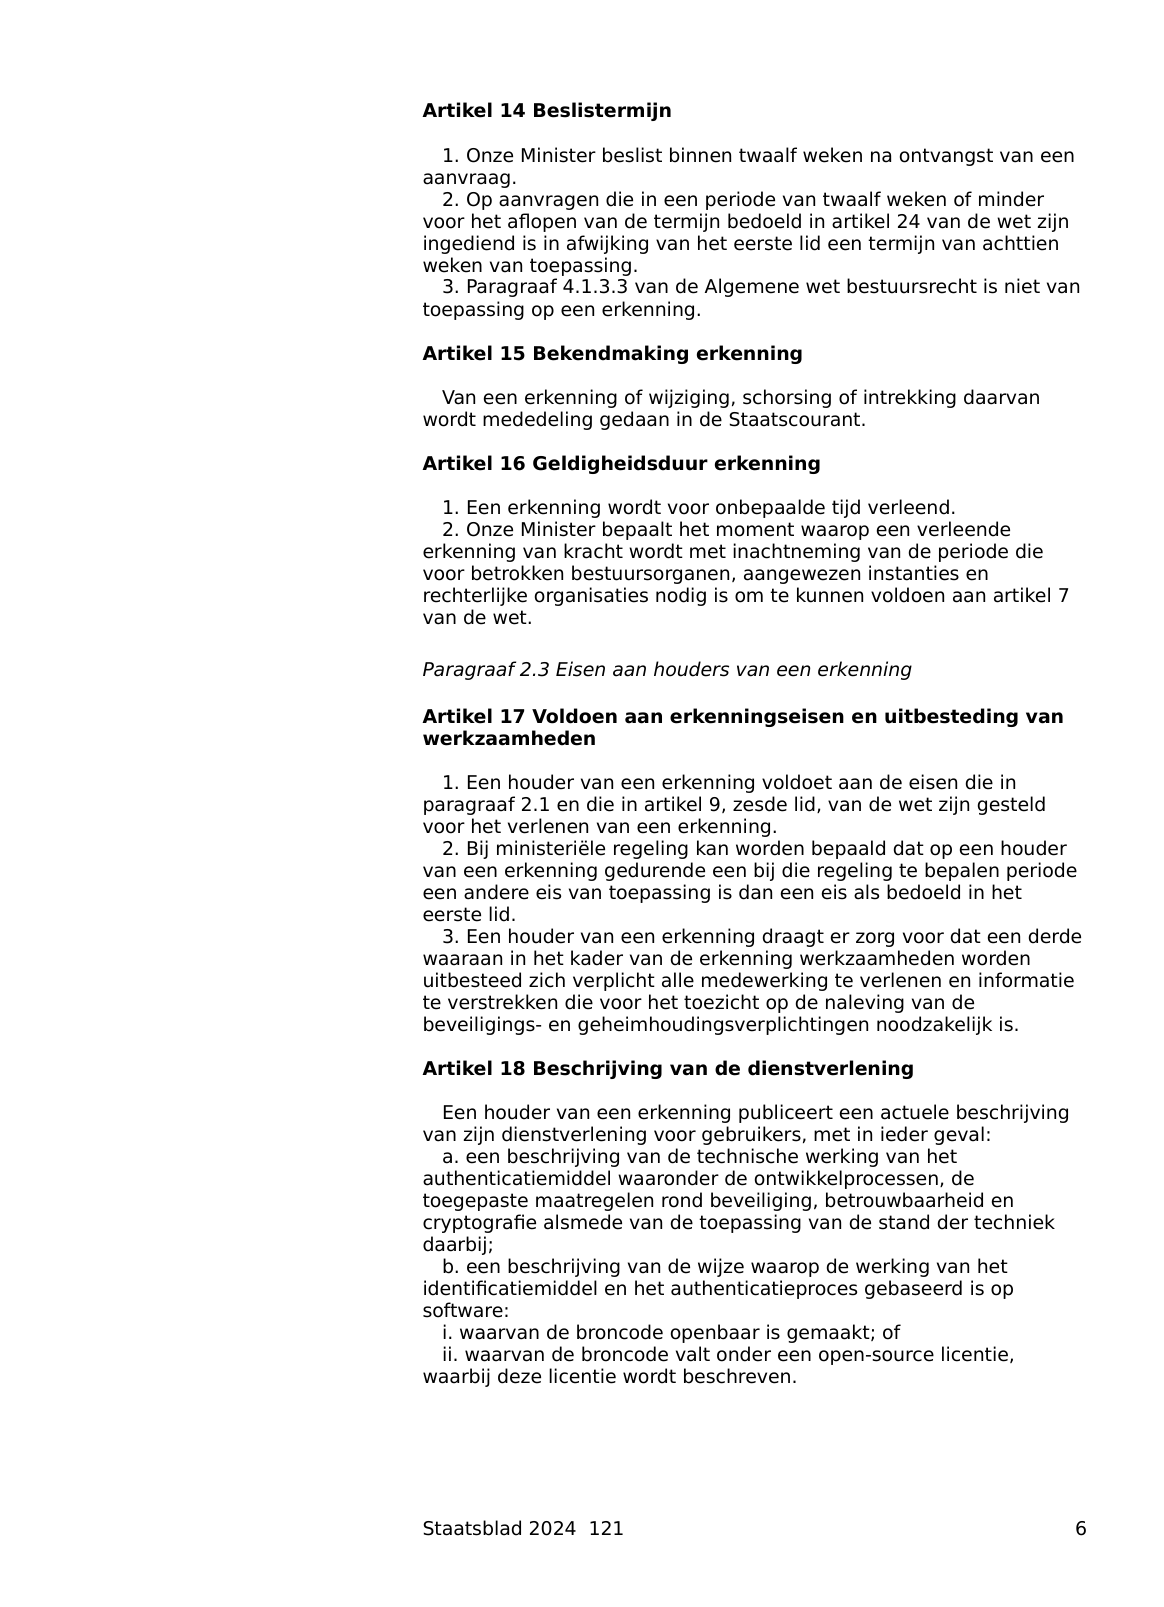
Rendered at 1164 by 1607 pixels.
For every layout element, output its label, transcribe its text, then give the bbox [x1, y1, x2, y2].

subtitle Artikel 16 Geldigheidsduur erkenning [422, 453, 1087, 475]
text 1. Een houder van een erkenning voldoet aan de eisen die in paragraaf 2.1 en die in artikel 9, zesde lid, van de wet zijn gesteld voor het verlenen van een erkenning. [422, 772, 1087, 838]
text 2. Bij ministeriële regeling kan worden bepaald dat op een houder van een erkenning gedurende een bij die regeling te bepalen periode een andere eis van toepassing is dan een eis als bedoeld in het eerste lid. [422, 838, 1087, 926]
subtitle Artikel 17 Voldoen aan erkenningseisen en uitbesteding van werkzaamheden [422, 706, 1087, 750]
text i. waarvan de broncode openbaar is gemaakt; of [422, 1322, 1087, 1344]
text a. een beschrijving van de technische werking van het authenticatiemiddel waaronder de ontwikkelprocessen, de toegepaste maatregelen rond beveiliging, betrouwbaarheid en cryptografie alsmede van de toepassing van de stand der techniek daarbij; [422, 1146, 1087, 1256]
text ii. waarvan de broncode valt onder een open-source licentie, waarbij deze licentie wordt beschreven. [422, 1344, 1087, 1388]
text Van een erkenning of wijziging, schorsing of intrekking daarvan wordt mededeling gedaan in de Staatscourant. [422, 387, 1087, 431]
subtitle Paragraaf 2.3 Eisen aan houders van een erkenning [422, 659, 1087, 681]
subtitle Artikel 15 Bekendmaking erkenning [422, 343, 1087, 364]
subtitle Artikel 14 Beslistermijn [422, 100, 1087, 122]
text 1. Onze Minister beslist binnen twaalf weken na ontvangst van een aanvraag. [422, 144, 1087, 188]
text Een houder van een erkenning publiceert een actuele beschrijving van zijn dienstverlening voor gebruikers, met in ieder geval: [422, 1102, 1087, 1146]
text 2. Op aanvragen die in een periode van twaalf weken of minder voor het aflopen van de termijn bedoeld in artikel 24 van de wet zijn ingediend is in afwijking van het eerste lid een termijn van achttien weken van toepassing. [422, 188, 1087, 276]
text 3. Paragraaf 4.1.3.3 van de Algemene wet bestuursrecht is niet van toepassing op een erkenning. [422, 276, 1087, 320]
text 2. Onze Minister bepaalt het moment waarop een verleende erkenning van kracht wordt met inachtneming van de periode die voor betrokken bestuursorganen, aangewezen instanties en rechterlijke organisaties nodig is om te kunnen voldoen aan artikel 7 van de wet. [422, 519, 1087, 629]
text b. een beschrijving van de wijze waarop de werking van het identificatiemiddel en het authenticatieproces gebaseerd is op software: [422, 1256, 1087, 1322]
text 3. Een houder van een erkenning draagt er zorg voor dat een derde waaraan in het kader van de erkenning werkzaamheden worden uitbesteed zich verplicht alle medewerking te verlenen en informatie te verstrekken die voor het toezicht op de naleving van de beveiligings- en geheimhoudingsverplichtingen noodzakelijk is. [422, 926, 1087, 1036]
text 1. Een erkenning wordt voor onbepaalde tijd verleend. [422, 497, 1087, 519]
subtitle Artikel 18 Beschrijving van de dienstverlening [422, 1058, 1087, 1080]
